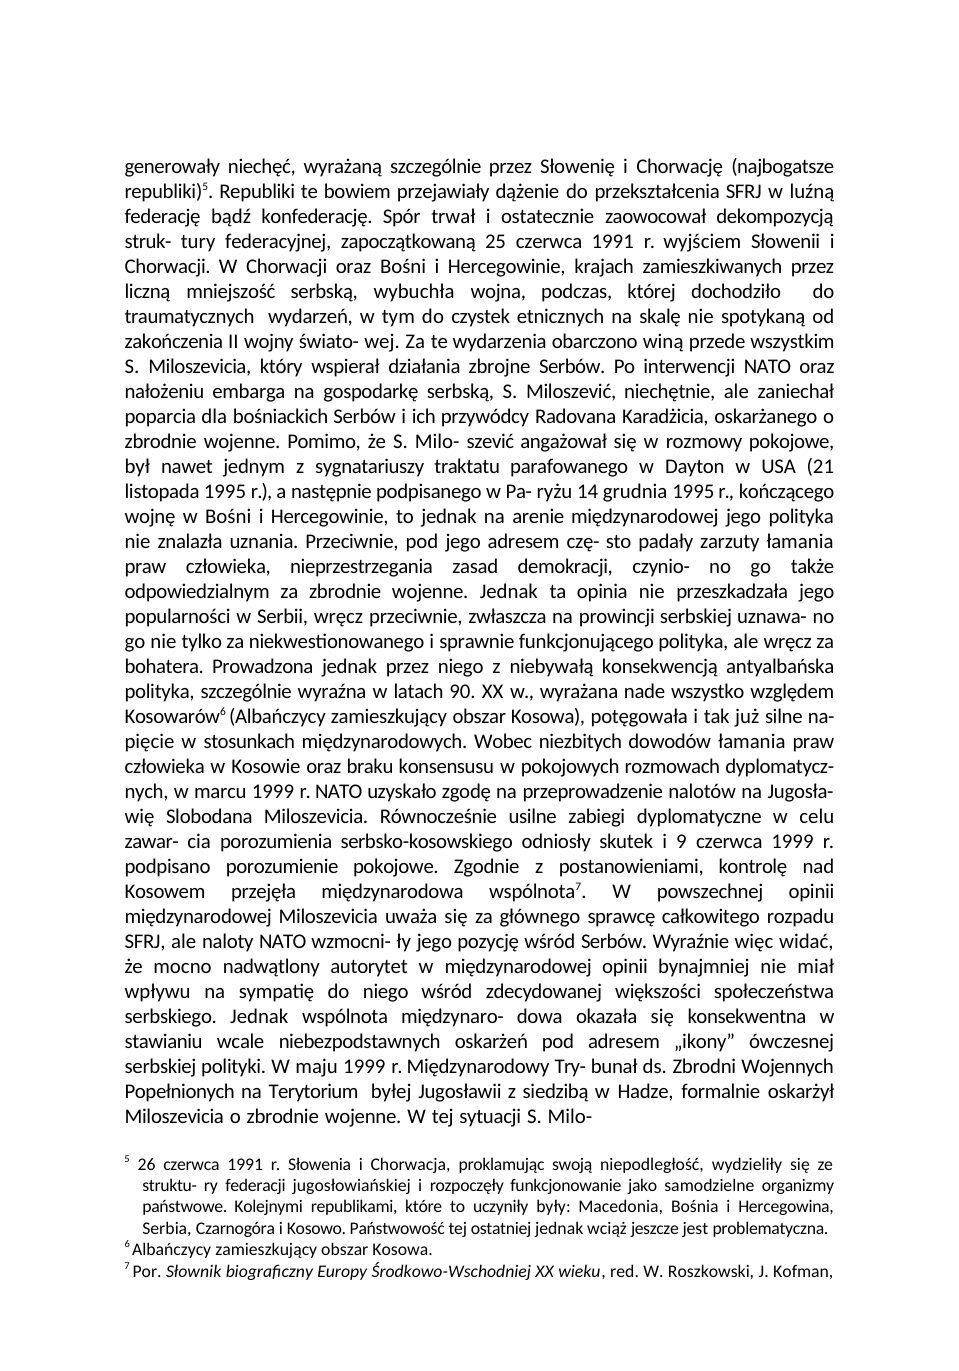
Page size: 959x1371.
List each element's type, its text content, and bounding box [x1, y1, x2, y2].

text generowały niechęć, wyrażaną szczególnie przez Słowenię i Chorwację (najbogatsze republiki)5. Republiki te bowiem przejawiały dążenie do przekształcenia SFRJ w luźną federację bądź konfederację. Spór trwał i ostatecznie zaowocował dekompozycją struk- tury federacyjnej, zapoczątkowaną 25 czerwca 1991 r. wyjściem Słowenii i Chorwacji. W Chorwacji oraz Bośni i Hercegowinie, krajach zamieszkiwanych przez liczną mniejszość serbską, wybuchła wojna, podczas, której dochodziło do traumatycznych wydarzeń, w tym do czystek etnicznych na skalę nie spotykaną od zakończenia II wojny świato- wej. Za te wydarzenia obarczono winą przede wszystkim S. Miloszevicia, który wspierał działania zbrojne Serbów. Po interwencji NATO oraz nałożeniu embarga na gospodarkę serbską, S. Miloszević, niechętnie, ale zaniechał poparcia dla bośniackich Serbów i ich przywódcy Radovana Karadżicia, oskarżanego o zbrodnie wojenne. Pomimo, że S. Milo- szević angażował się w rozmowy pokojowe, był nawet jednym z sygnatariuszy traktatu parafowanego w Dayton w USA (21 listopada 1995 r.), a następnie podpisanego w Pa- ryżu 14 grudnia 1995 r., kończącego wojnę w Bośni i Hercegowinie, to jednak na arenie międzynarodowej jego polityka nie znalazła uznania. Przeciwnie, pod jego adresem czę- sto padały zarzuty łamania praw człowieka, nieprzestrzegania zasad demokracji, czynio- no go także odpowiedzialnym za zbrodnie wojenne. Jednak ta opinia nie przeszkadzała jego popularności w Serbii, wręcz przeciwnie, zwłaszcza na prowincji serbskiej uznawa- no go nie tylko za niekwestionowanego i sprawnie funkcjonującego polityka, ale wręcz za bohatera. Prowadzona jednak przez niego z niebywałą konsekwencją antyalbańska polityka, szczególnie wyraźna w latach 90. XX w., wyrażana nade wszystko względem Kosowarów6 (Albańczycy zamieszkujący obszar Kosowa), potęgowała i tak już silne na- pięcie w stosunkach międzynarodowych. Wobec niezbitych dowodów łamania praw człowieka w Kosowie oraz braku konsensusu w pokojowych rozmowach dyplomatycz- nych, w marcu 1999 r. NATO uzyskało zgodę na przeprowadzenie nalotów na Jugosła- wię Slobodana Miloszevicia. Równocześnie usilne zabiegi dyplomatyczne w celu zawar- cia porozumienia serbsko-kosowskiego odniosły skutek i 9 czerwca 1999 r. podpisano porozumienie pokojowe. Zgodnie z postanowieniami, kontrolę nad Kosowem przejęła międzynarodowa wspólnota7. W powszechnej opinii międzynarodowej Miloszevicia uważa się za głównego sprawcę całkowitego rozpadu SFRJ, ale naloty NATO wzmocni- ły jego pozycję wśród Serbów. Wyraźnie więc widać, że mocno nadwątlony autorytet w międzynarodowej opinii bynajmniej nie miał wpływu na sympatię do niego wśród zdecydowanej większości społeczeństwa serbskiego. Jednak wspólnota międzynaro- dowa okazała się konsekwentna w stawianiu wcale niebezpodstawnych oskarżeń pod adresem „ikony” ówczesnej serbskiej polityki. W maju 1999 r. Międzynarodowy Try- bunał ds. Zbrodni Wojennych Popełnionych na Terytorium byłej Jugosławii z siedzibą w Hadze, formalnie oskarżył Miloszevicia o zbrodnie wojenne. W tej sytuacji S. Milo- [124, 154, 834, 1129]
text 5 26 czerwca 1991 r. Słowenia i Chorwacja, proklamując swoją niepodległość, wydzieliły się ze struktu- ry federacji jugosłowiańskiej i rozpoczęły funkcjonowanie jako samodzielne organizmy państwowe. Kolejnymi republikami, które to uczyniły były: Macedonia, Bośnia i Hercegowina, Serbia, Czarnogóra i Kosowo. Państwowość tej ostatniej jednak wciąż jeszcze jest problematyczna. [124, 1153, 834, 1238]
text 6 Albańczycy zamieszkujący obszar Kosowa. [124, 1238, 846, 1260]
text 7 Por. Słownik biograficzny Europy Środkowo-Wschodniej XX wieku, red. W. Roszkowski, J. Kofman, [124, 1260, 834, 1281]
